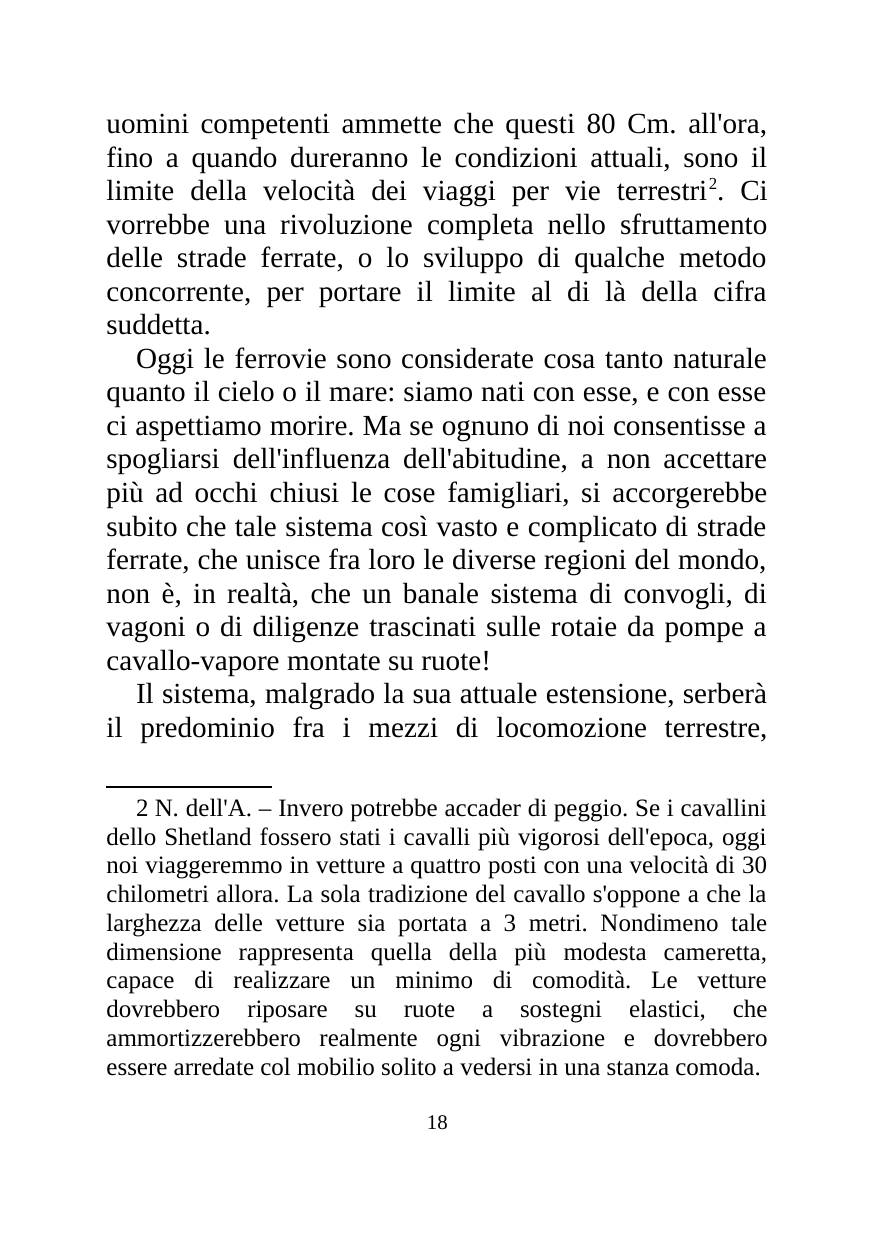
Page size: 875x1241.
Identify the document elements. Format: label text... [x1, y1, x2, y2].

text Il sistema, malgrado la sua attuale estensione, serberà il predominio fra i mezzi di locomozione terrestre, [106, 676, 768, 743]
text uomini competenti ammette che questi 80 Cm. all'ora, fino a quando dureranno le condizioni attuali, sono il limite della velocità dei viaggi per vie terrestri. Ci vorrebbe una rivoluzione completa nello sfruttamento delle strade ferrate, o lo sviluppo di qualche metodo concorrente, per portare il limite al di là della cifra suddetta. [106, 106, 768, 341]
text N. dell'A. – Invero potrebbe accader di peggio. Se i cavallini dello Shetland fossero stati i cavalli più vigorosi dell'epoca, oggi noi viaggeremmo in vetture a quattro posti con una velocità di 30 chilometri allora. La sola tradizione del cavallo s'oppone a che la larghezza delle vetture sia portata a 3 metri. Nondimeno tale dimensione rappresenta quella della più modesta cameretta, capace di realizzare un minimo di comodità. Le vetture dovrebbero riposare su ruote a sostegni elastici, che ammortizzerebbero realmente ogni vibrazione e dovrebbero essere arredate col mobilio solito a vedersi in una stanza comoda. [106, 793, 768, 1080]
text Oggi le ferrovie sono considerate cosa tanto naturale quanto il cielo o il mare: siamo nati con esse, e con esse ci aspettiamo morire. Ma se ognuno di noi consentisse a spogliarsi dell'influenza dell'abitudine, a non accettare più ad occhi chiusi le cose famigliari, si accorgerebbe subito che tale sistema così vasto e complicato di strade ferrate, che unisce fra loro le diverse regioni del mondo, non è, in realtà, che un banale sistema di convogli, di vagoni o di diligenze trascinati sulle rotaie da pompe a cavallo-vapore montate su ruote! [106, 341, 768, 676]
